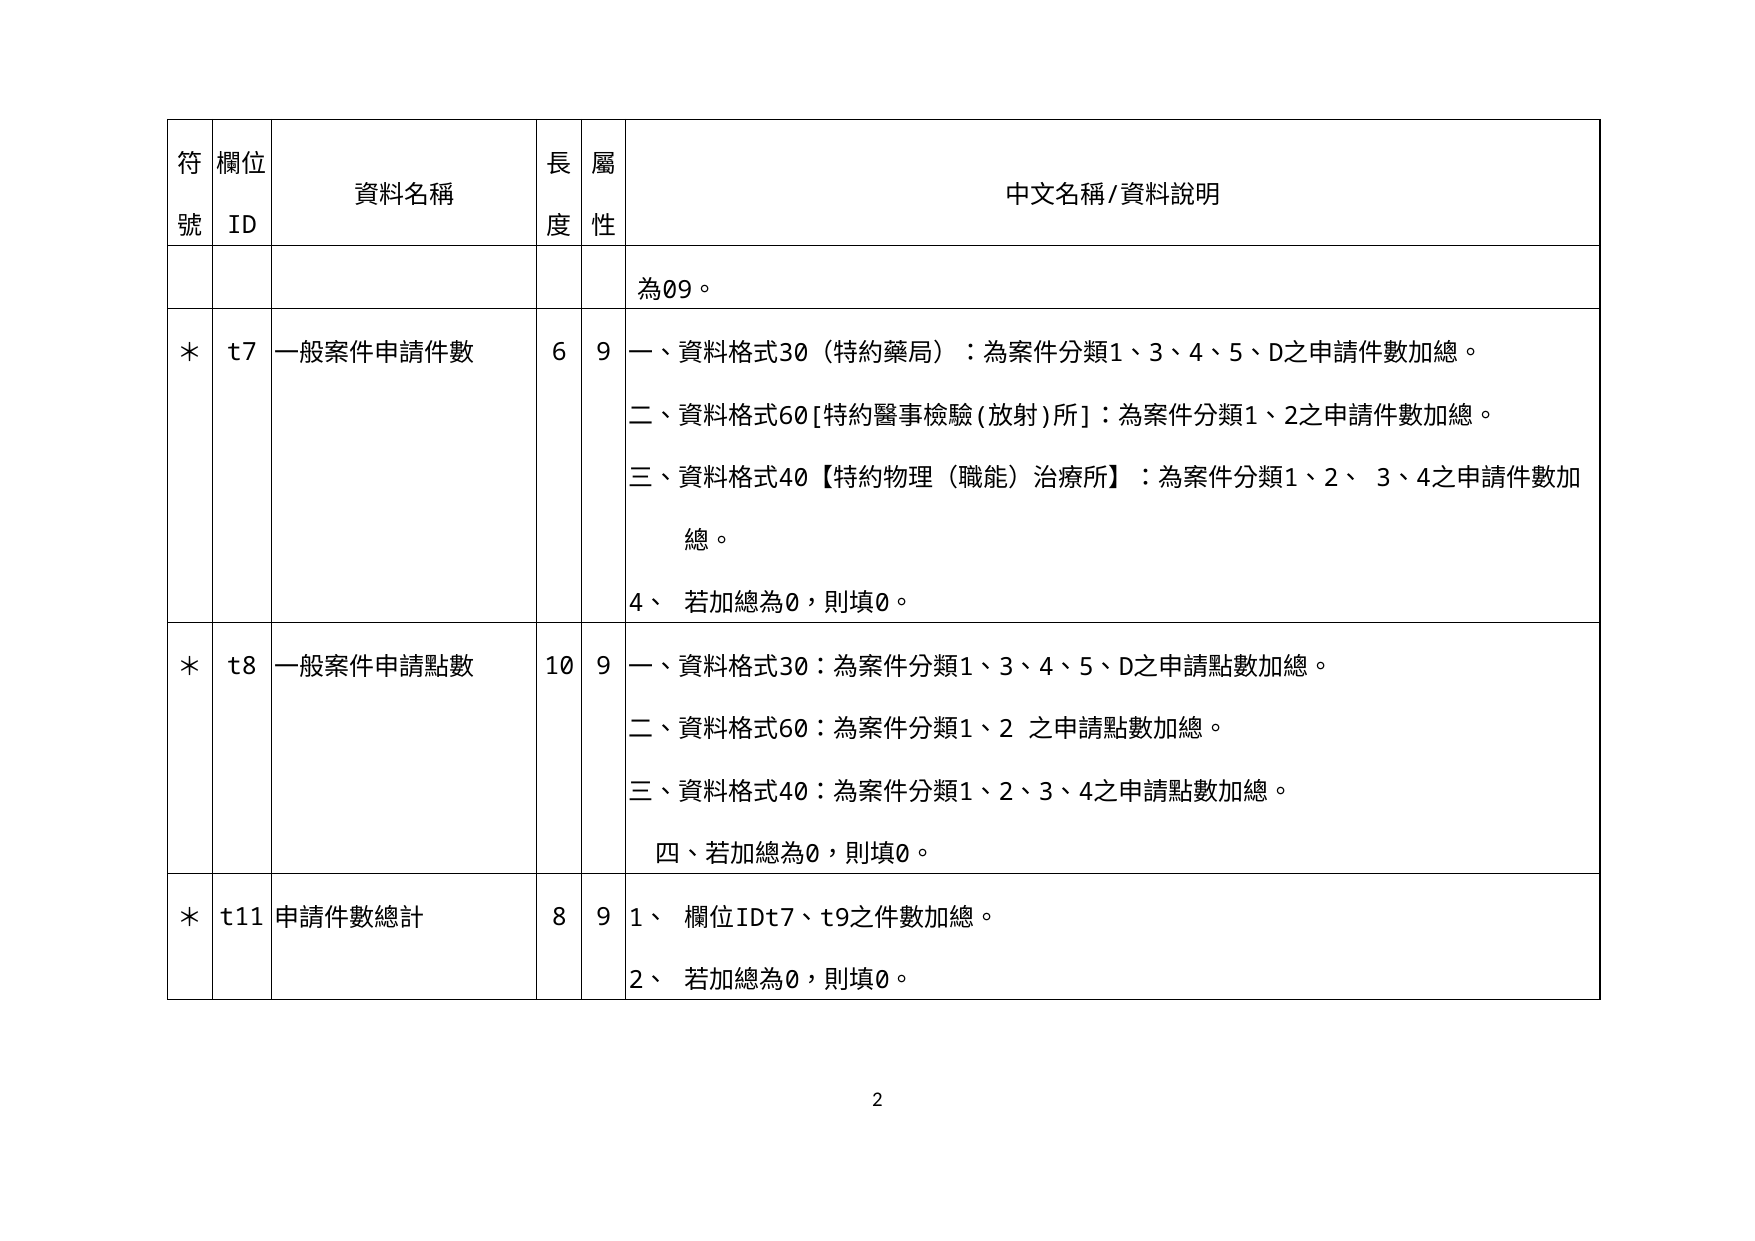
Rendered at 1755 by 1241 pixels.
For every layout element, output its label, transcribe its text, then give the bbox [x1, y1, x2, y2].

table_cell 欄位IDt7、t9之件數加總。 若加總為0，則填0。 [626, 874, 1599, 999]
table_cell [168, 246, 212, 308]
table_cell t7 [213, 309, 271, 622]
table_cell 為09。 [626, 246, 1599, 308]
table_cell ＊ [168, 874, 212, 999]
table_cell 6 [537, 309, 581, 622]
table_header 長度 [537, 120, 581, 245]
table_cell 9 [582, 623, 625, 873]
table_cell ＊ [168, 623, 212, 873]
table_cell t11 [213, 874, 271, 999]
table_cell [537, 246, 581, 308]
table_cell ＊ [168, 309, 212, 622]
table_cell 8 [537, 874, 581, 999]
table_header 資料名稱 [272, 120, 536, 245]
table_cell 一般案件申請件數 [272, 309, 536, 622]
table_cell 申請件數總計 [272, 874, 536, 999]
table_cell 一、資料格式30：為案件分類1、3、4、5、D之申請點數加總。 二、資料格式60：為案件分類1、2 之申請點數加總。 三、資料格式40：為案件分類1、2、3、4之申請點數加總。 四、若加總為0，則填0。 [626, 623, 1599, 873]
table_cell 一、資料格式30（特約藥局）：為案件分類1、3、4、5、D之申請件數加總。 二、資料格式60[特約醫事檢驗(放射)所]：為案件分類1、2之申請件數加總。 三、資料格式40【特約物理（職能）治療所】：為案件分類1、2、 3、4之申請件數加總。 若加總為0，則填0。 [626, 309, 1599, 622]
table_header 屬性 [582, 120, 625, 245]
table_header 符號 [168, 120, 212, 245]
table_cell t8 [213, 623, 271, 873]
table_cell 10 [537, 623, 581, 873]
table_cell 一般案件申請點數 [272, 623, 536, 873]
table_header 欄位 ID [213, 120, 271, 245]
table_cell 9 [582, 874, 625, 999]
table_cell [213, 246, 271, 308]
table_header 中文名稱/資料說明 [626, 120, 1599, 245]
table_cell [272, 246, 536, 308]
table_cell 9 [582, 309, 625, 622]
table_cell [582, 246, 625, 308]
